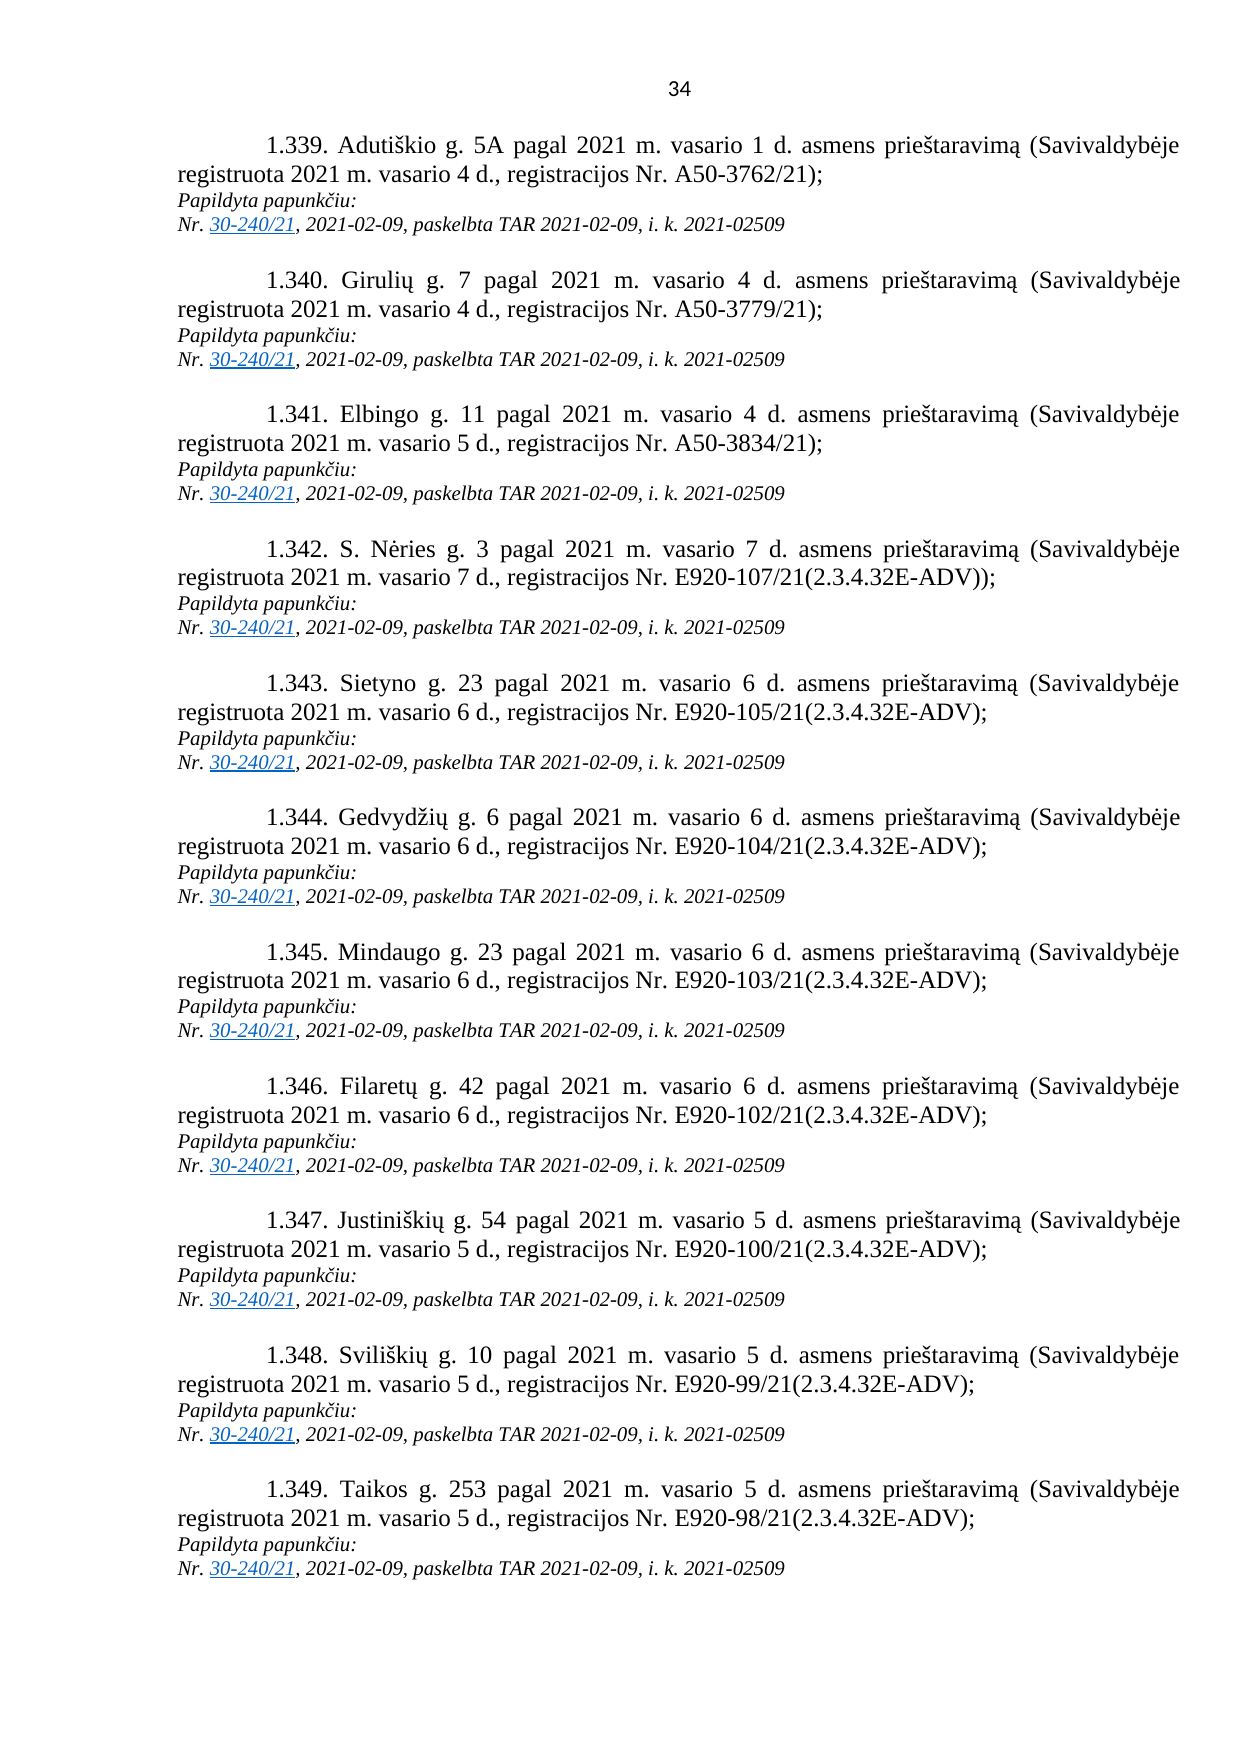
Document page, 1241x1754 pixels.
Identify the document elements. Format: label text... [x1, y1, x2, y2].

text Nr. 30-240/21, 2021-02-09, paskelbta TAR 2021-02-09, i. k. 2021-02509 [177, 347, 1181, 371]
text Nr. 30-240/21, 2021-02-09, paskelbta TAR 2021-02-09, i. k. 2021-02509 [177, 212, 1181, 236]
text 1.343. Sietyno g. 23 pagal 2021 m. vasario 6 d. asmens prieštaravimą (Savivaldybėje registruota 2021 m. vasario 6 d., registracijos Nr. E920-105/21(2.3.4.32E-ADV); [177, 668, 1181, 726]
text Papildyta papunkčiu: [177, 860, 1181, 884]
text Papildyta papunkčiu: [177, 322, 1181, 347]
text Nr. 30-240/21, 2021-02-09, paskelbta TAR 2021-02-09, i. k. 2021-02509 [177, 481, 1181, 505]
text Nr. 30-240/21, 2021-02-09, paskelbta TAR 2021-02-09, i. k. 2021-02509 [177, 750, 1181, 774]
text Papildyta papunkčiu: [177, 591, 1181, 615]
text Nr. 30-240/21, 2021-02-09, paskelbta TAR 2021-02-09, i. k. 2021-02509 [177, 1153, 1181, 1177]
text Papildyta papunkčiu: [177, 994, 1181, 1018]
text Papildyta papunkčiu: [177, 726, 1181, 750]
text 1.342. S. Nėries g. 3 pagal 2021 m. vasario 7 d. asmens prieštaravimą (Savivaldybėje registruota 2021 m. vasario 7 d., registracijos Nr. E920-107/21(2.3.4.32E-ADV)); [177, 534, 1181, 591]
text Nr. 30-240/21, 2021-02-09, paskelbta TAR 2021-02-09, i. k. 2021-02509 [177, 615, 1181, 639]
text 1.341. Elbingo g. 11 pagal 2021 m. vasario 4 d. asmens prieštaravimą (Savivaldybėje registruota 2021 m. vasario 5 d., registracijos Nr. A50-3834/21); [177, 399, 1181, 457]
text Nr. 30-240/21, 2021-02-09, paskelbta TAR 2021-02-09, i. k. 2021-02509 [177, 1556, 1181, 1580]
text Papildyta papunkčiu: [177, 1129, 1181, 1153]
text Papildyta papunkčiu: [177, 1397, 1181, 1422]
text Nr. 30-240/21, 2021-02-09, paskelbta TAR 2021-02-09, i. k. 2021-02509 [177, 1422, 1181, 1446]
text 1.349. Taikos g. 253 pagal 2021 m. vasario 5 d. asmens prieštaravimą (Savivaldybėje registruota 2021 m. vasario 5 d., registracijos Nr. E920-98/21(2.3.4.32E-ADV); [177, 1474, 1181, 1532]
text Papildyta papunkčiu: [177, 457, 1181, 481]
text Papildyta papunkčiu: [177, 188, 1181, 212]
text Nr. 30-240/21, 2021-02-09, paskelbta TAR 2021-02-09, i. k. 2021-02509 [177, 884, 1181, 908]
text Nr. 30-240/21, 2021-02-09, paskelbta TAR 2021-02-09, i. k. 2021-02509 [177, 1287, 1181, 1311]
text 1.344. Gedvydžių g. 6 pagal 2021 m. vasario 6 d. asmens prieštaravimą (Savivaldybėje registruota 2021 m. vasario 6 d., registracijos Nr. E920-104/21(2.3.4.32E-ADV); [177, 802, 1181, 860]
text 1.345. Mindaugo g. 23 pagal 2021 m. vasario 6 d. asmens prieštaravimą (Savivaldybėje registruota 2021 m. vasario 6 d., registracijos Nr. E920-103/21(2.3.4.32E-ADV); [177, 937, 1181, 994]
text Papildyta papunkčiu: [177, 1263, 1181, 1287]
text Nr. 30-240/21, 2021-02-09, paskelbta TAR 2021-02-09, i. k. 2021-02509 [177, 1018, 1181, 1042]
text 1.347. Justiniškių g. 54 pagal 2021 m. vasario 5 d. asmens prieštaravimą (Savivaldybėje registruota 2021 m. vasario 5 d., registracijos Nr. E920-100/21(2.3.4.32E-ADV); [177, 1206, 1181, 1263]
text 1.346. Filaretų g. 42 pagal 2021 m. vasario 6 d. asmens prieštaravimą (Savivaldybėje registruota 2021 m. vasario 6 d., registracijos Nr. E920-102/21(2.3.4.32E-ADV); [177, 1071, 1181, 1129]
text 1.339. Adutiškio g. 5A pagal 2021 m. vasario 1 d. asmens prieštaravimą (Savivaldybėje registruota 2021 m. vasario 4 d., registracijos Nr. A50-3762/21); [177, 131, 1181, 188]
text 1.348. Sviliškių g. 10 pagal 2021 m. vasario 5 d. asmens prieštaravimą (Savivaldybėje registruota 2021 m. vasario 5 d., registracijos Nr. E920-99/21(2.3.4.32E-ADV); [177, 1340, 1181, 1397]
text Papildyta papunkčiu: [177, 1532, 1181, 1556]
text 1.340. Girulių g. 7 pagal 2021 m. vasario 4 d. asmens prieštaravimą (Savivaldybėje registruota 2021 m. vasario 4 d., registracijos Nr. A50-3779/21); [177, 265, 1181, 322]
